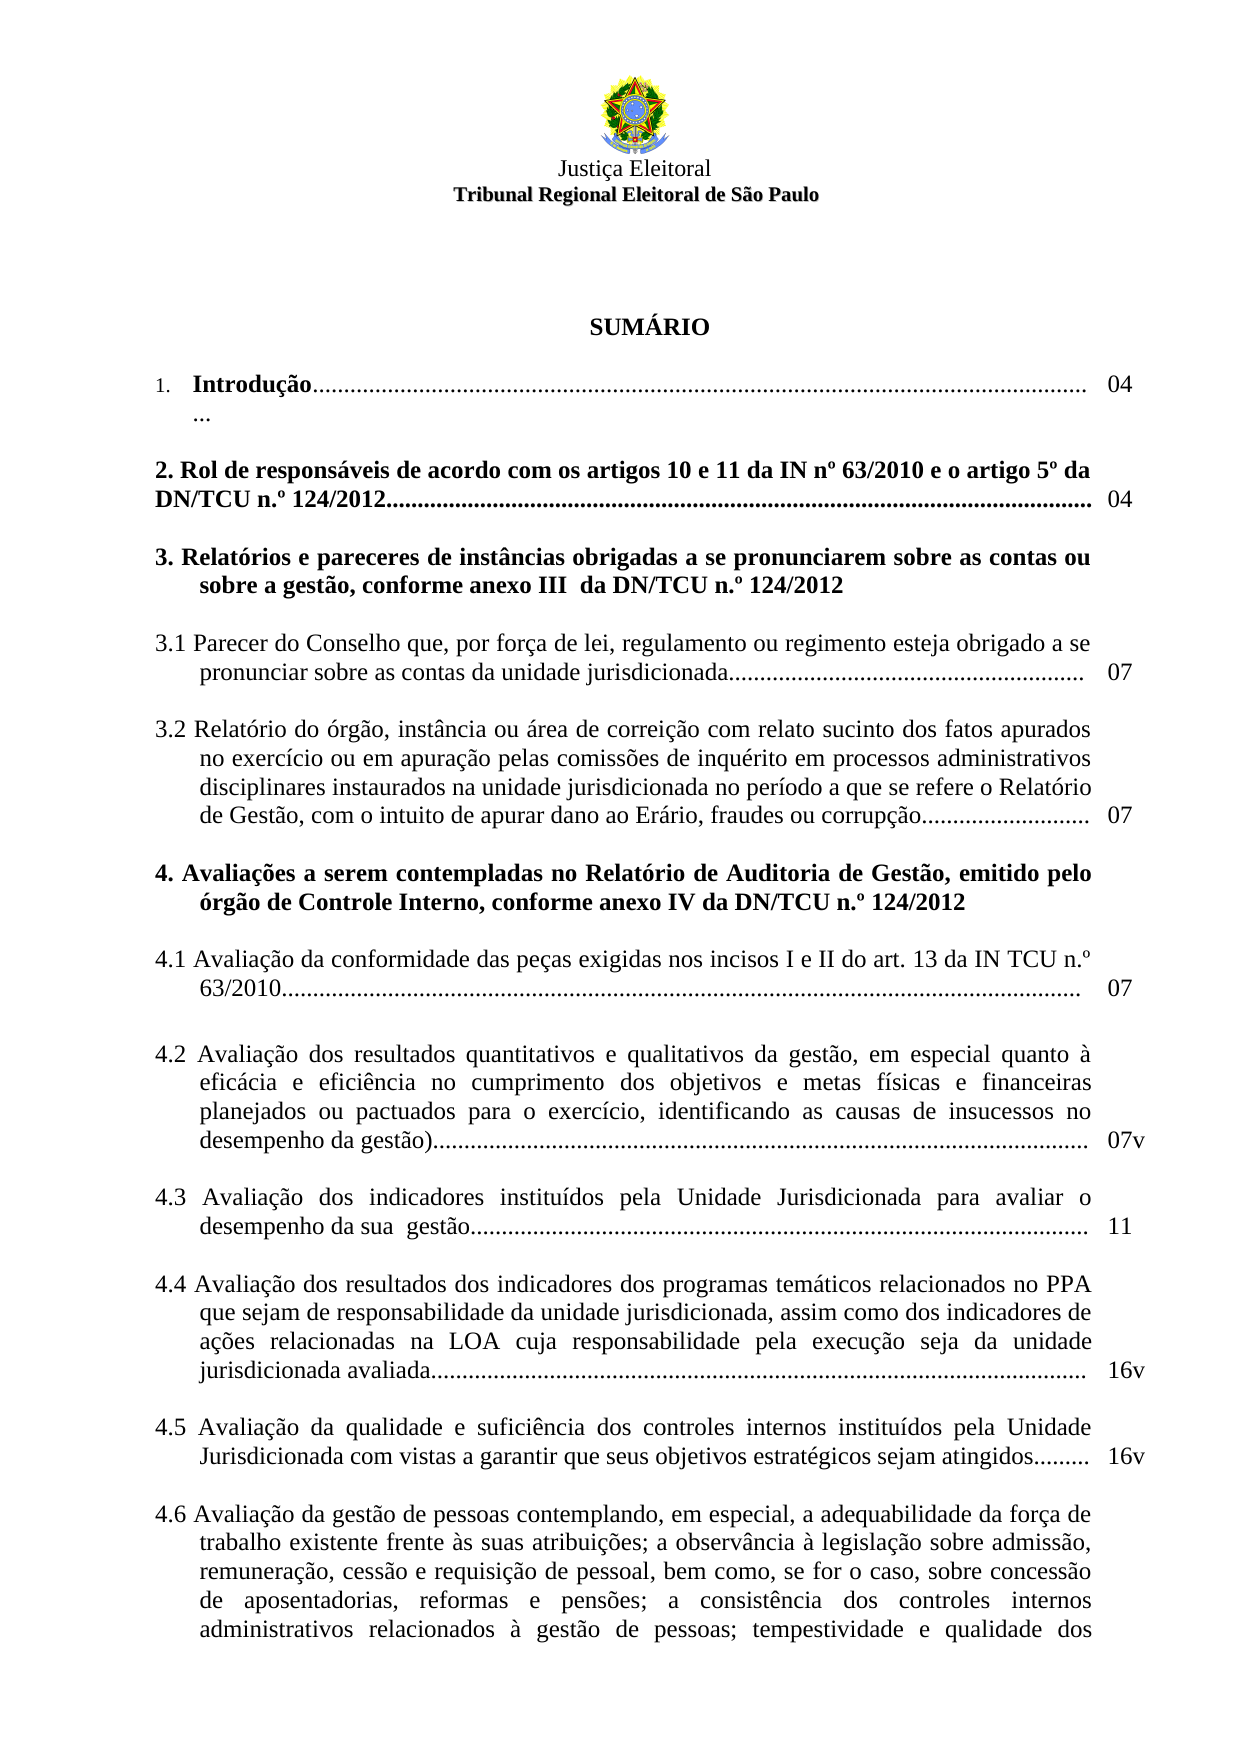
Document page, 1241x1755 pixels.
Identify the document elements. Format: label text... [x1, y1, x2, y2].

table_cell 4.3 Avaliação dos indicadores instituídos pela Unidade Jurisdicionada para avaliar o desempenho da sua gestão................................................................................................... [148, 1183, 1100, 1240]
table_cell 4.6 Avaliação da gestão de pessoas contemplando, em especial, a adequabilidade da força de trabalho existente frente às suas atribuições; a observância à legislação sobre admissão, remuneração, cessão e requisição de pessoal, bem como, se for o caso, sobre concessão de aposentadorias, reformas e pensões; a consistência dos controles internos administrativos relacionados à gestão de pessoas; tempestividade e qualidade dos [148, 1499, 1100, 1642]
table_cell [148, 685, 1100, 714]
table_cell 07v [1100, 1039, 1159, 1154]
table_cell [1100, 1240, 1159, 1269]
table_cell [148, 829, 1100, 858]
table_cell 2. Rol de responsáveis de acordo com os artigos 10 e 11 da IN nº 63/2010 e o artigo 5º da DN/TCU n.º 124/2012................................................................................................................. [148, 455, 1100, 513]
table_cell 3. Relatórios e pareceres de instâncias obrigadas a se pronunciarem sobre as contas ou sobre a gestão, conforme anexo III da DN/TCU n.º 124/2012 [148, 542, 1100, 599]
table_cell 04 [1100, 455, 1159, 513]
table_cell [1100, 858, 1159, 915]
table_cell [1100, 685, 1159, 714]
table_cell [1100, 513, 1159, 542]
table_cell 07 [1100, 628, 1159, 685]
table_cell 4.4 Avaliação dos resultados dos indicadores dos programas temáticos relacionados no PPA que sejam de responsabilidade da unidade jurisdicionada, assim como dos indicadores de ações relacionadas na LOA cuja responsabilidade pela execução seja da unidade jurisdicionada avaliada......................................................................................................... [148, 1269, 1100, 1412]
subtitle SUMÁRIO [148, 312, 1152, 340]
table_header 04 [1100, 369, 1159, 427]
table_cell [148, 513, 1100, 542]
table_cell 11 [1100, 1183, 1159, 1240]
table_cell [148, 1002, 1100, 1039]
table_cell 16v [1100, 1413, 1159, 1499]
table_cell [1100, 427, 1159, 455]
table_cell [148, 427, 1100, 455]
table_cell [148, 915, 1100, 944]
table_cell 07 [1100, 714, 1159, 829]
table_cell [148, 599, 1100, 628]
table_cell 3.2 Relatório do órgão, instância ou área de correição com relato sucinto dos fatos apurados no exercício ou em apuração pelas comissões de inquérito em processos administrativos disciplinares instaurados na unidade jurisdicionada no período a que se refere o Relatório de Gestão, com o intuito de apurar dano ao Erário, fraudes ou corrupção........................... [148, 714, 1100, 829]
table_cell 3.1 Parecer do Conselho que, por força de lei, regulamento ou regimento esteja obrigado a se pronunciar sobre as contas da unidade jurisdicionada......................................................... [148, 628, 1100, 685]
table_cell [1100, 915, 1159, 944]
table_cell 4.1 Avaliação da conformidade das peças exigidas nos incisos I e II do art. 13 da IN TCU n.º 63/2010................................................................................................................................ [148, 944, 1100, 1002]
table_cell 16v [1100, 1269, 1159, 1412]
table_cell [148, 1240, 1100, 1269]
table_cell [1100, 1154, 1159, 1182]
table_cell 4.5 Avaliação da qualidade e suficiência dos controles internos instituídos pela Unidade Jurisdicionada com vistas a garantir que seus objetivos estratégicos sejam atingidos......... [148, 1413, 1100, 1499]
table_cell 07 [1100, 944, 1159, 1002]
table_cell [1100, 599, 1159, 628]
table_cell [1100, 542, 1159, 599]
table_cell [1100, 829, 1159, 858]
table_cell [1100, 1002, 1159, 1039]
table_cell [1100, 1499, 1159, 1642]
table_cell 4. Avaliações a serem contempladas no Relatório de Auditoria de Gestão, emitido pelo órgão de Controle Interno, conforme anexo IV da DN/TCU n.º 124/2012 [148, 858, 1100, 915]
table_cell 4.2 Avaliação dos resultados quantitativos e qualitativos da gestão, em especial quanto à eficácia e eficiência no cumprimento dos objetivos e metas físicas e financeiras planejados ou pactuados para o exercício, identificando as causas de insucessos no desempenho da gestão)......................................................................................................... [148, 1039, 1100, 1154]
table_header Introdução............................................................................................................................... [148, 369, 1100, 427]
table_cell [148, 1154, 1100, 1182]
